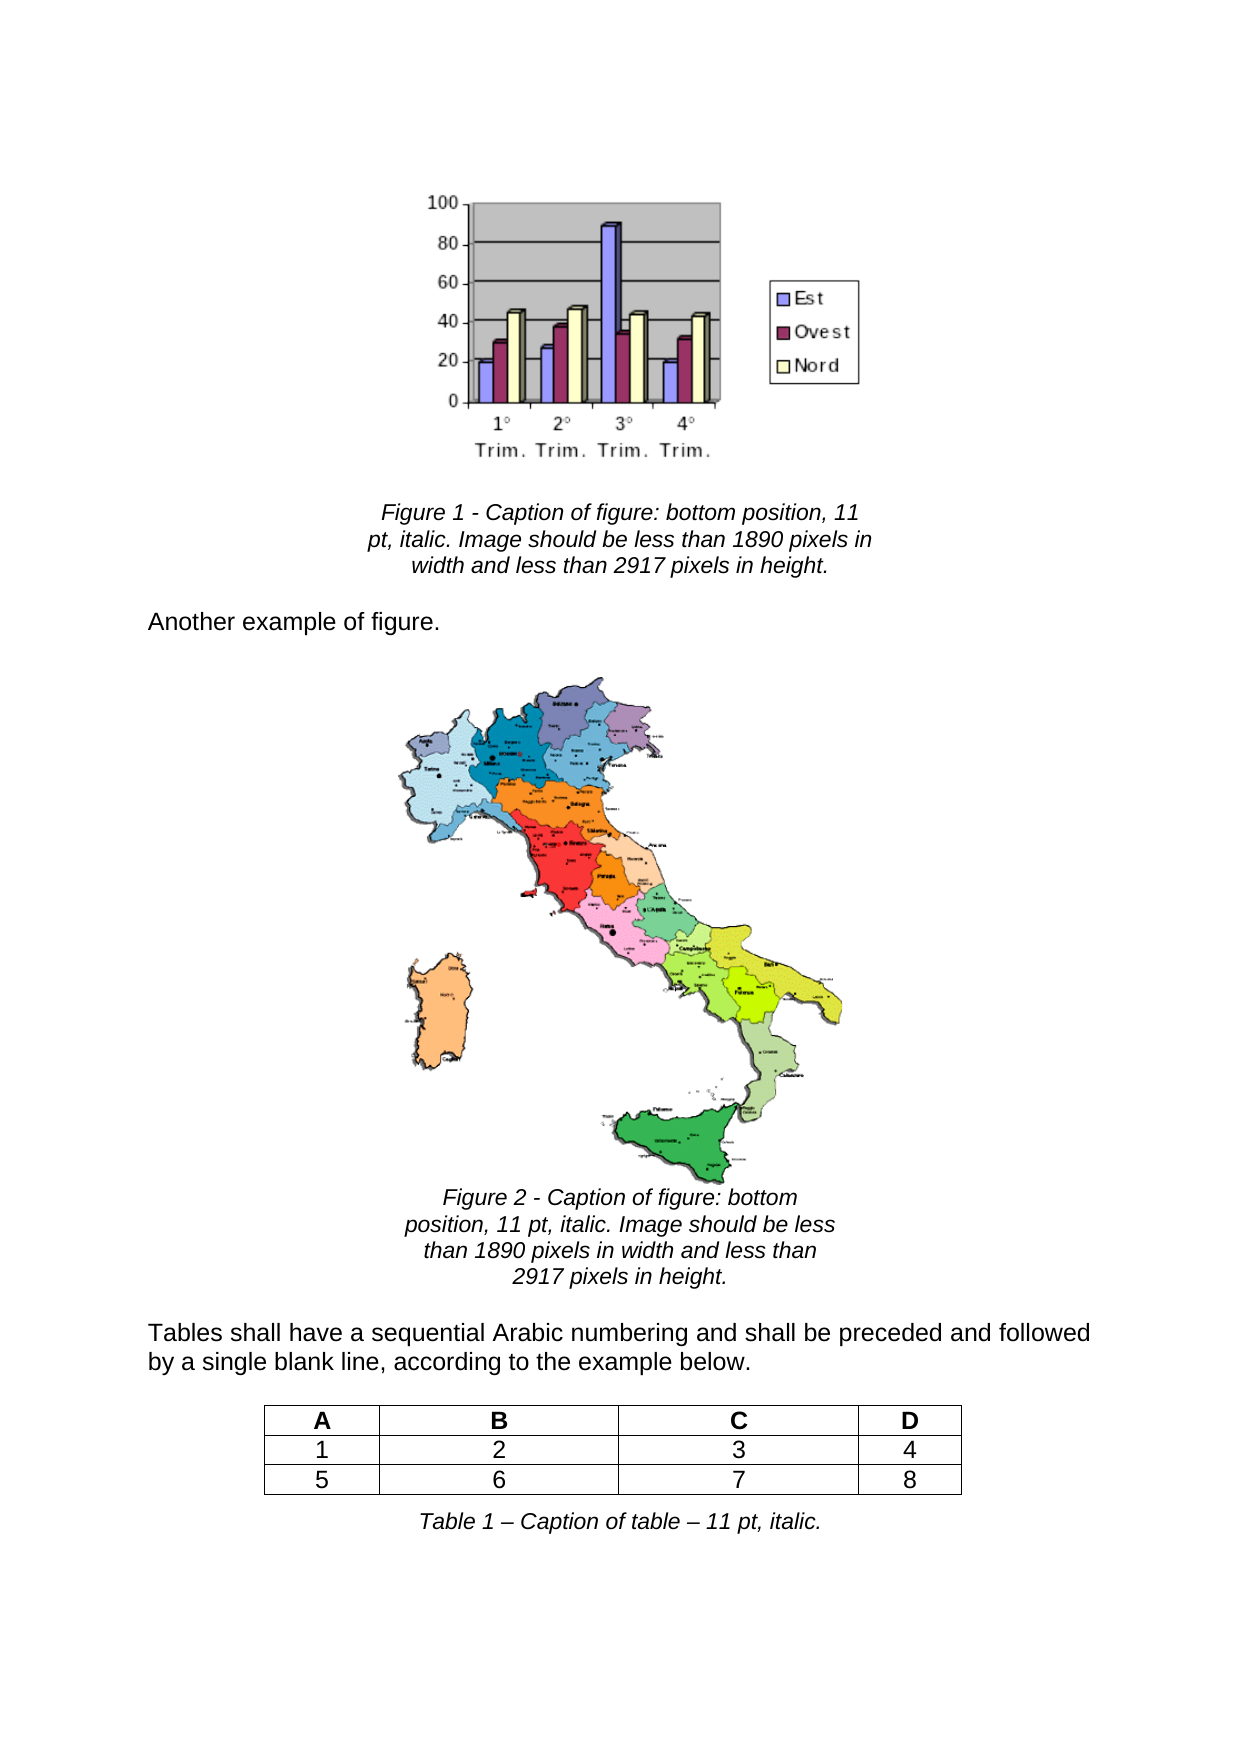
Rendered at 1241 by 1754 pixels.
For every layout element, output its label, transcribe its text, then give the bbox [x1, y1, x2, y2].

table_cell 4 [859, 1436, 961, 1464]
table_cell 8 [859, 1465, 961, 1494]
picture [398, 677, 843, 1185]
text Table 1 – Caption of table – 11 pt, italic. [148, 1508, 1092, 1534]
table_header A [265, 1406, 379, 1434]
table_cell 5 [265, 1465, 379, 1494]
table_cell 7 [619, 1465, 858, 1494]
text Figure 1 - Caption of figure: bottom position, 11 pt, italic. Image should be less than 1890 pixels in width and less than 2917 pixels in height. [365, 160, 875, 578]
table_header D [859, 1406, 961, 1434]
table_header B [380, 1406, 618, 1434]
text Figure 2 - Caption of figure: bottom position, 11 pt, italic. Image should be less than 1890 pixels in width and less than 2917 pixels in height. [398, 1185, 842, 1290]
table_cell 3 [619, 1436, 858, 1464]
text Tables shall have a sequential Arabic numbering and shall be preceded and followed by a single blank line, according to the example below. [148, 1318, 1092, 1376]
table_cell 2 [380, 1436, 618, 1464]
table_cell 6 [380, 1465, 618, 1494]
table_header C [619, 1406, 858, 1434]
text Another example of figure. [148, 607, 1092, 636]
table_cell 1 [265, 1436, 379, 1464]
